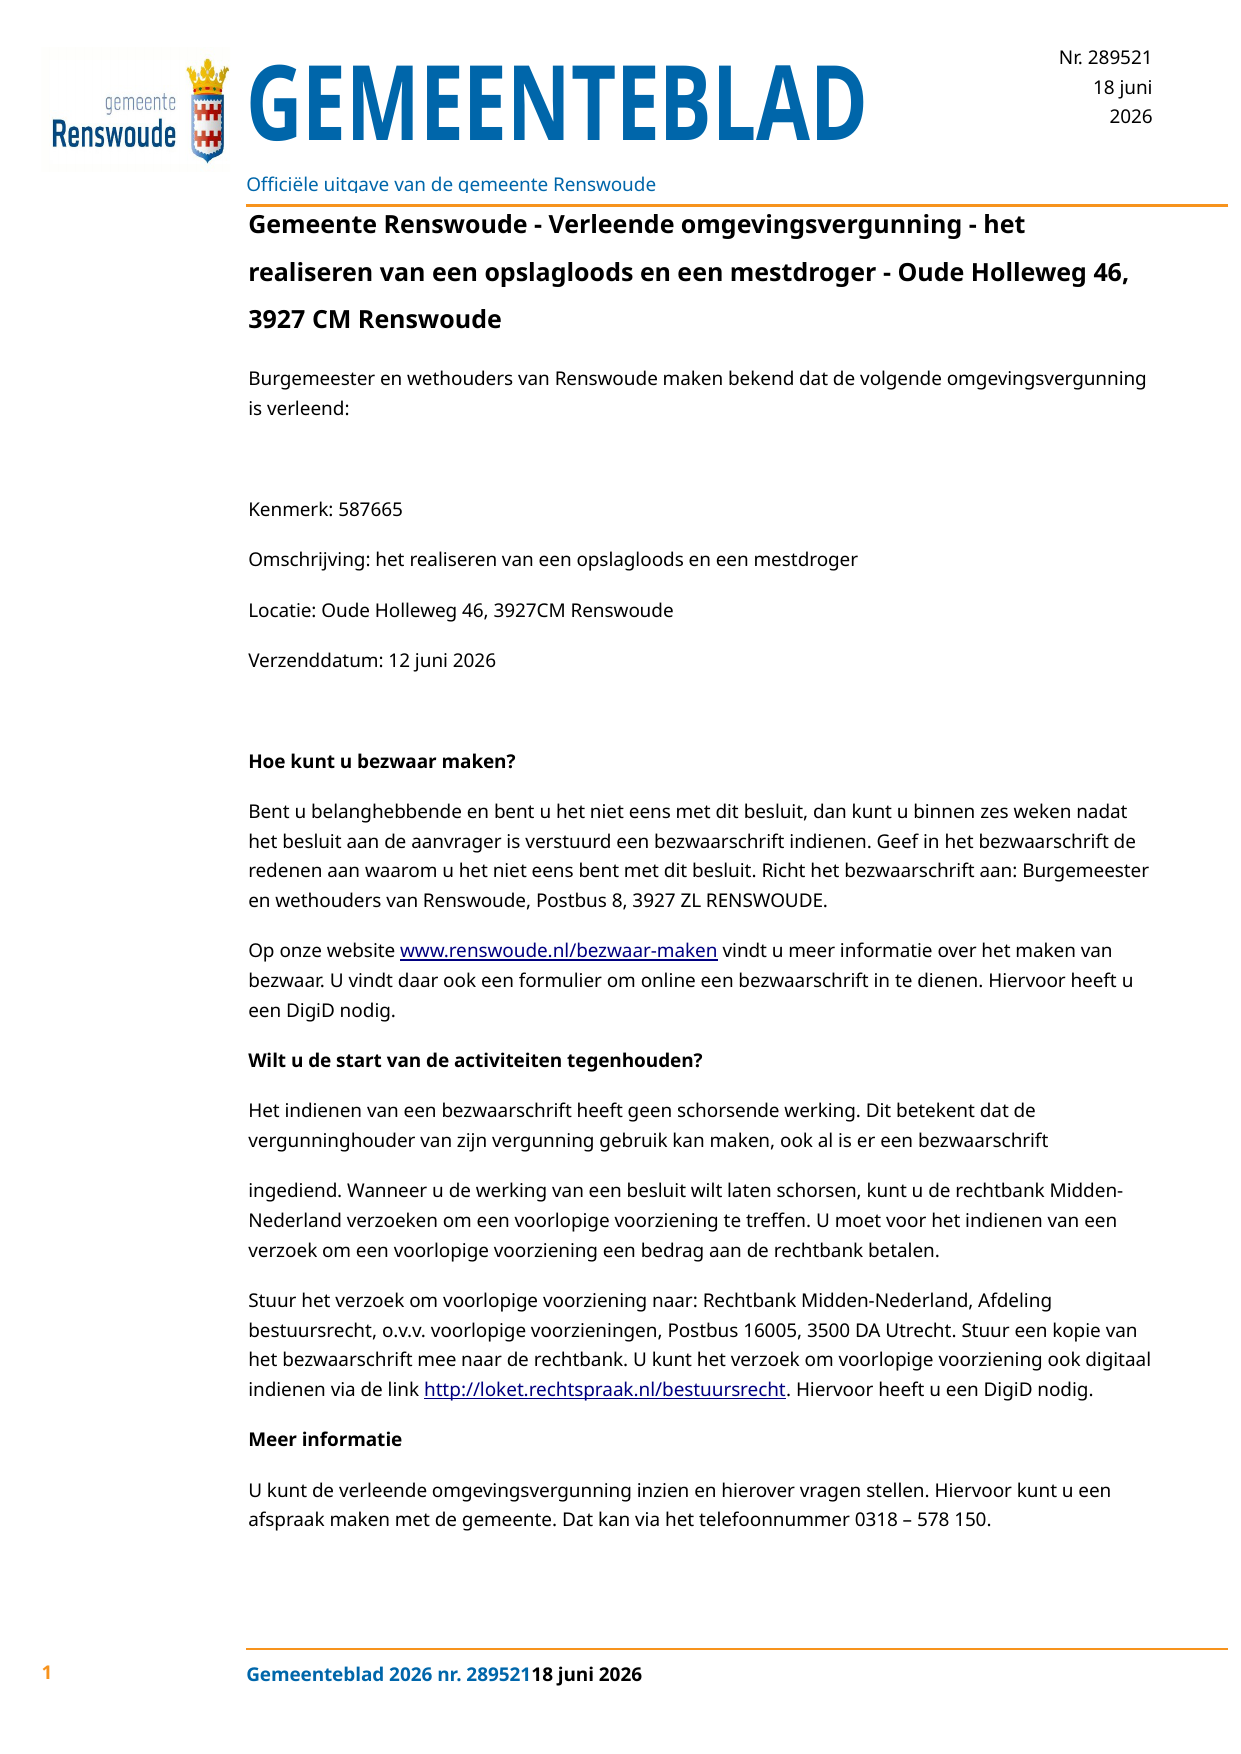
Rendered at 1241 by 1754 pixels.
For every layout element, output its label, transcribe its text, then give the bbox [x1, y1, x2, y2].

text Wilt u de start van de activiteiten tegenhouden? [248, 1047, 1152, 1073]
text Hoe kunt u bezwaar maken? [248, 748, 1152, 774]
text Burgemeester en wethouders van Renswoude maken bekend dat de volgende omgevingsvergunning is verleend: [248, 366, 1152, 421]
text ingediend. Wanneer u de werking van een besluit wilt laten schorsen, kunt u de rechtbank Midden-Nederland verzoeken om een voorlopige voorziening te treffen. U moet voor het indienen van een verzoek om een voorlopige voorziening een bedrag aan de rechtbank betalen. [248, 1178, 1152, 1262]
text Bent u belanghebbende en bent u het niet eens met dit besluit, dan kunt u binnen zes weken nadat het besluit aan de aanvrager is verstuurd een bezwaarschrift indienen. Geef in het bezwaarschrift de redenen aan waarom u het niet eens bent met dit besluit. Richt het bezwaarschrift aan: Burgemeester en wethouders van Renswoude, Postbus 8, 3927 ZL RENSWOUDE. [248, 798, 1152, 913]
text Op onze website www.renswoude.nl/bezwaar-maken vindt u meer informatie over het maken van bezwaar. U vindt daar ook een formulier om online een bezwaarschrift in te dienen. Hiervoor heeft u een DigiD nodig. [248, 938, 1152, 1022]
text Het indienen van een bezwaarschrift heeft geen schorsende werking. Dit betekent dat de vergunninghouder van zijn vergunning gebruik kan maken, ook al is er een bezwaarschrift [248, 1098, 1152, 1153]
text Gemeente Renswoude - Verleende omgevingsvergunning - het realiseren van een opslagloods en een mestdroger - Oude Holleweg 46, 3927 CM Renswoude [248, 207, 1152, 336]
text U kunt de verleende omgevingsvergunning inzien en hierover vragen stellen. Hiervoor kunt u een afspraak maken met de gemeente. Dat kan via het telefoonnummer 0318 – 578 150. [248, 1477, 1152, 1532]
text Verzenddatum: 12 juni 2026 [248, 647, 1152, 673]
picture [41, 47, 231, 172]
text Meer informatie [248, 1426, 1152, 1452]
text Omschrijving: het realiseren van een opslagloods en een mestdroger [248, 546, 1152, 572]
text Kenmerk: 587665 [248, 496, 1152, 522]
text Stuur het verzoek om voorlopige voorziening naar: Rechtbank Midden-Nederland, Afdeling bestuursrecht, o.v.v. voorlopige voorzieningen, Postbus 16005, 3500 DA Utrecht. Stuur een kopie van het bezwaarschrift mee naar de rechtbank. U kunt het verzoek om voorlopige voorziening ook digitaal indienen via de link http://loket.rechtspraak.nl/bestuursrecht. Hiervoor heeft u een DigiD nodig. [248, 1287, 1152, 1402]
text Locatie: Oude Holleweg 46, 3927CM Renswoude [248, 597, 1152, 622]
